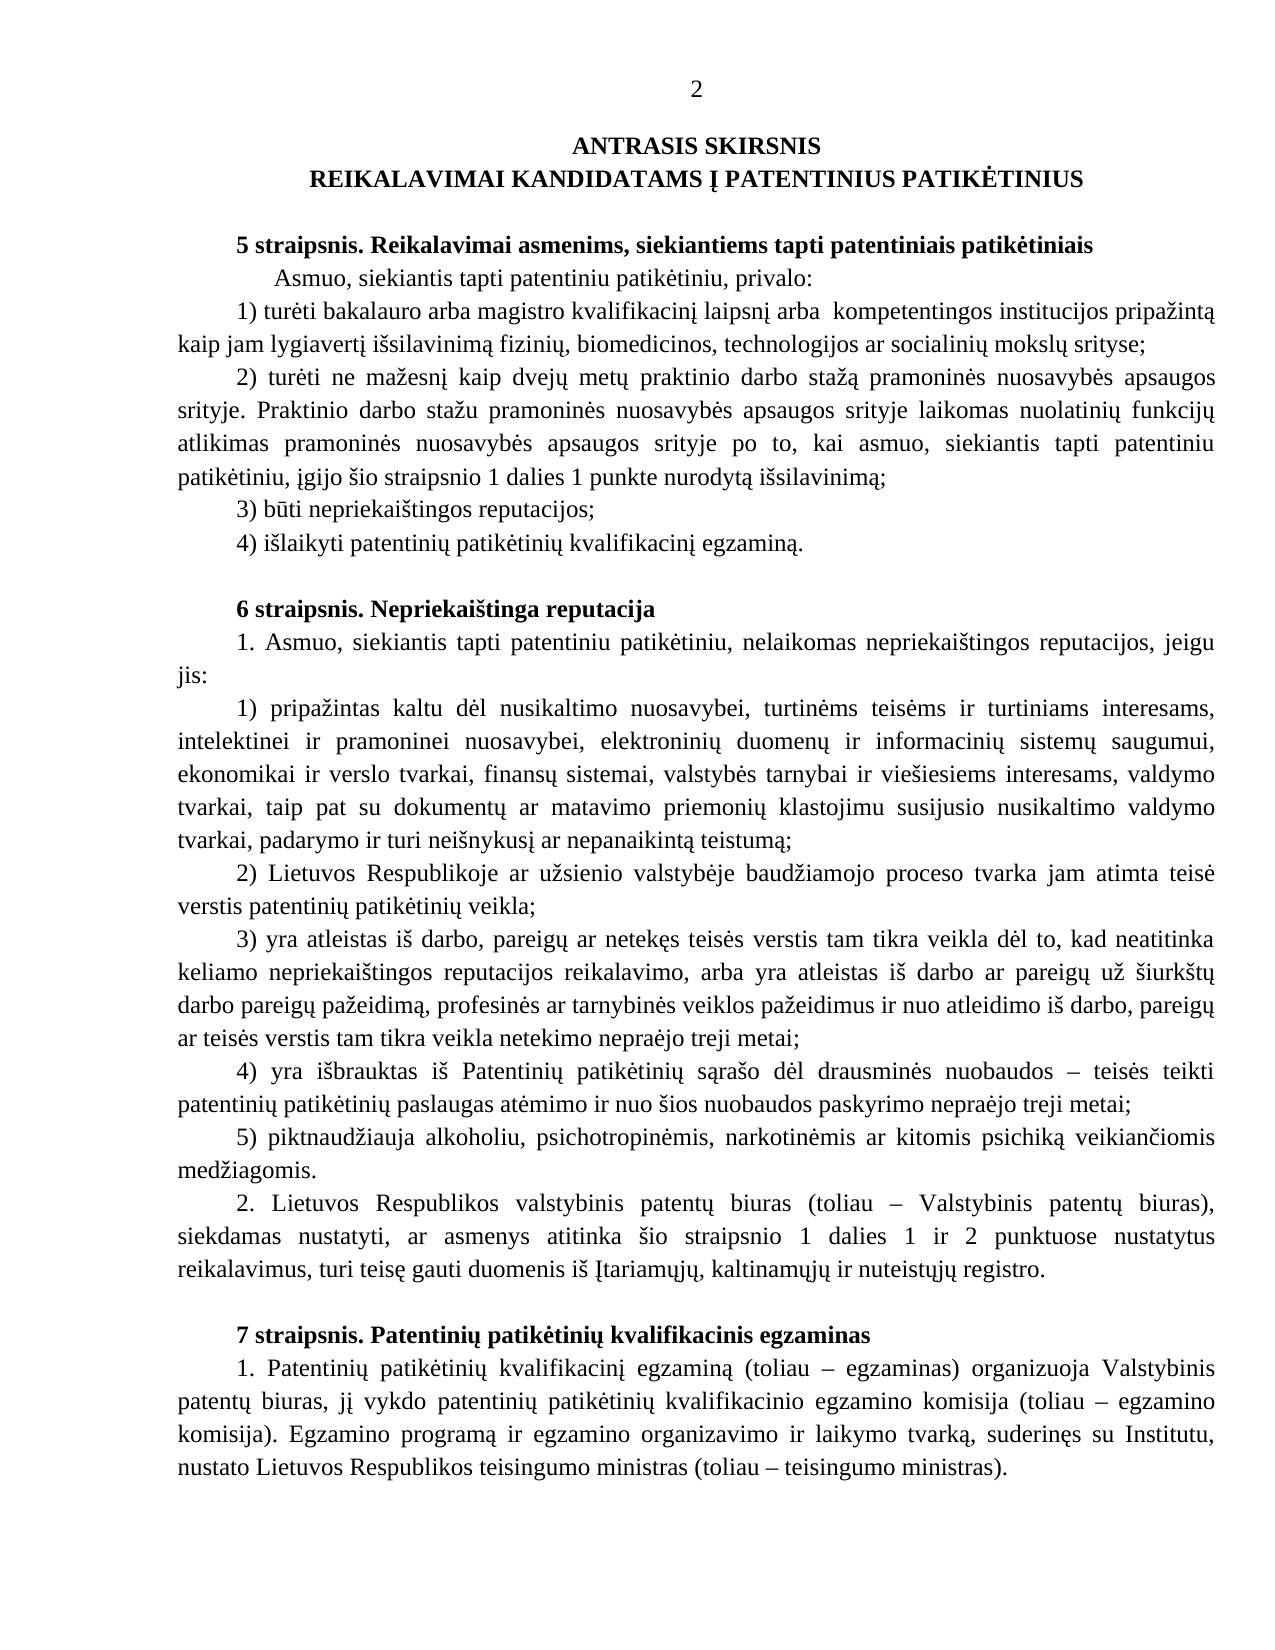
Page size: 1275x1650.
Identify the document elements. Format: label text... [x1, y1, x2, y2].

text 4) yra išbrauktas iš Patentinių patikėtinių sąrašo dėl drausminės nuobaudos – teisės teikti patentinių patikėtinių paslaugas atėmimo ir nuo šios nuobaudos paskyrimo nepraėjo treji metai; [177, 1056, 1216, 1118]
text 1) pripažintas kaltu dėl nusikaltimo nuosavybei, turtinėms teisėms ir turtiniams interesams, intelektinei ir pramoninei nuosavybei, elektroninių duomenų ir informacinių sistemų saugumui, ekonomikai ir verslo tvarkai, finansų sistemai, valstybės tarnybai ir viešiesiems interesams, valdymo tvarkai, taip pat su dokumentų ar matavimo priemonių klastojimu susijusio nusikaltimo valdymo tvarkai, padarymo ir turi neišnykusį ar nepanaikintą teistumą; [177, 693, 1216, 853]
text 5) piktnaudžiauja alkoholiu, psichotropinėmis, narkotinėmis ar kitomis psichiką veikiančiomis medžiagomis. [177, 1122, 1216, 1184]
text 3) būti nepriekaištingos reputacijos; [177, 494, 1216, 523]
text 1. Asmuo, siekiantis tapti patentiniu patikėtiniu, nelaikomas nepriekaištingos reputacijos, jeigu jis: [177, 627, 1216, 688]
text 1. Patentinių patikėtinių kvalifikacinį egzaminą (toliau – egzaminas) organizuoja Valstybinis patentų biuras, jį vykdo patentinių patikėtinių kvalifikacinio egzamino komisija (toliau – egzamino komisija). Egzamino programą ir egzamino organizavimo ir laikymo tvarką, suderinęs su Institutu, nustato Lietuvos Respublikos teisingumo ministras (toliau – teisingumo ministras). [177, 1353, 1216, 1481]
text 1) turėti bakalauro arba magistro kvalifikacinį laipsnį arba kompetentingos institucijos pripažintą kaip jam lygiavertį išsilavinimą fizinių, biomedicinos, technologijos ar socialinių mokslų srityse; [177, 296, 1216, 358]
text Asmuo, siekiantis tapti patentiniu patikėtiniu, privalo: [177, 263, 1216, 292]
text REIKALAVIMAI KANDIDATAMS Į PATENTINIUS PATIKĖTINIUS [177, 164, 1216, 193]
text 4) išlaikyti patentinių patikėtinių kvalifikacinį egzaminą. [177, 528, 1216, 556]
text ANTRASIS SKIRSNIS [177, 131, 1216, 160]
text 2) Lietuvos Respublikoje ar užsienio valstybėje baudžiamojo proceso tvarka jam atimta teisė verstis patentinių patikėtinių veikla; [177, 858, 1216, 919]
text 2. Lietuvos Respublikos valstybinis patentų biuras (toliau – Valstybinis patentų biuras), siekdamas nustatyti, ar asmenys atitinka šio straipsnio 1 dalies 1 ir 2 punktuose nustatytus reikalavimus, turi teisę gauti duomenis iš Įtariamųjų, kaltinamųjų ir nuteistųjų registro. [177, 1188, 1216, 1283]
text 5 straipsnis. Reikalavimai asmenims, siekiantiems tapti patentiniais patikėtiniais [177, 230, 1216, 259]
text 6 straipsnis. Nepriekaištinga reputacija [177, 594, 1216, 622]
text 2) turėti ne mažesnį kaip dvejų metų praktinio darbo stažą pramoninės nuosavybės apsaugos srityje. Praktinio darbo stažu pramoninės nuosavybės apsaugos srityje laikomas nuolatinių funkcijų atlikimas pramoninės nuosavybės apsaugos srityje po to, kai asmuo, siekiantis tapti patentiniu patikėtiniu, įgijo šio straipsnio 1 dalies 1 punkte nurodytą išsilavinimą; [177, 362, 1216, 490]
text 7 straipsnis. Patentinių patikėtinių kvalifikacinis egzaminas [177, 1320, 1216, 1349]
text 3) yra atleistas iš darbo, pareigų ar netekęs teisės verstis tam tikra veikla dėl to, kad neatitinka keliamo nepriekaištingos reputacijos reikalavimo, arba yra atleistas iš darbo ar pareigų už šiurkštų darbo pareigų pažeidimą, profesinės ar tarnybinės veiklos pažeidimus ir nuo atleidimo iš darbo, pareigų ar teisės verstis tam tikra veikla netekimo nepraėjo treji metai; [177, 924, 1216, 1052]
